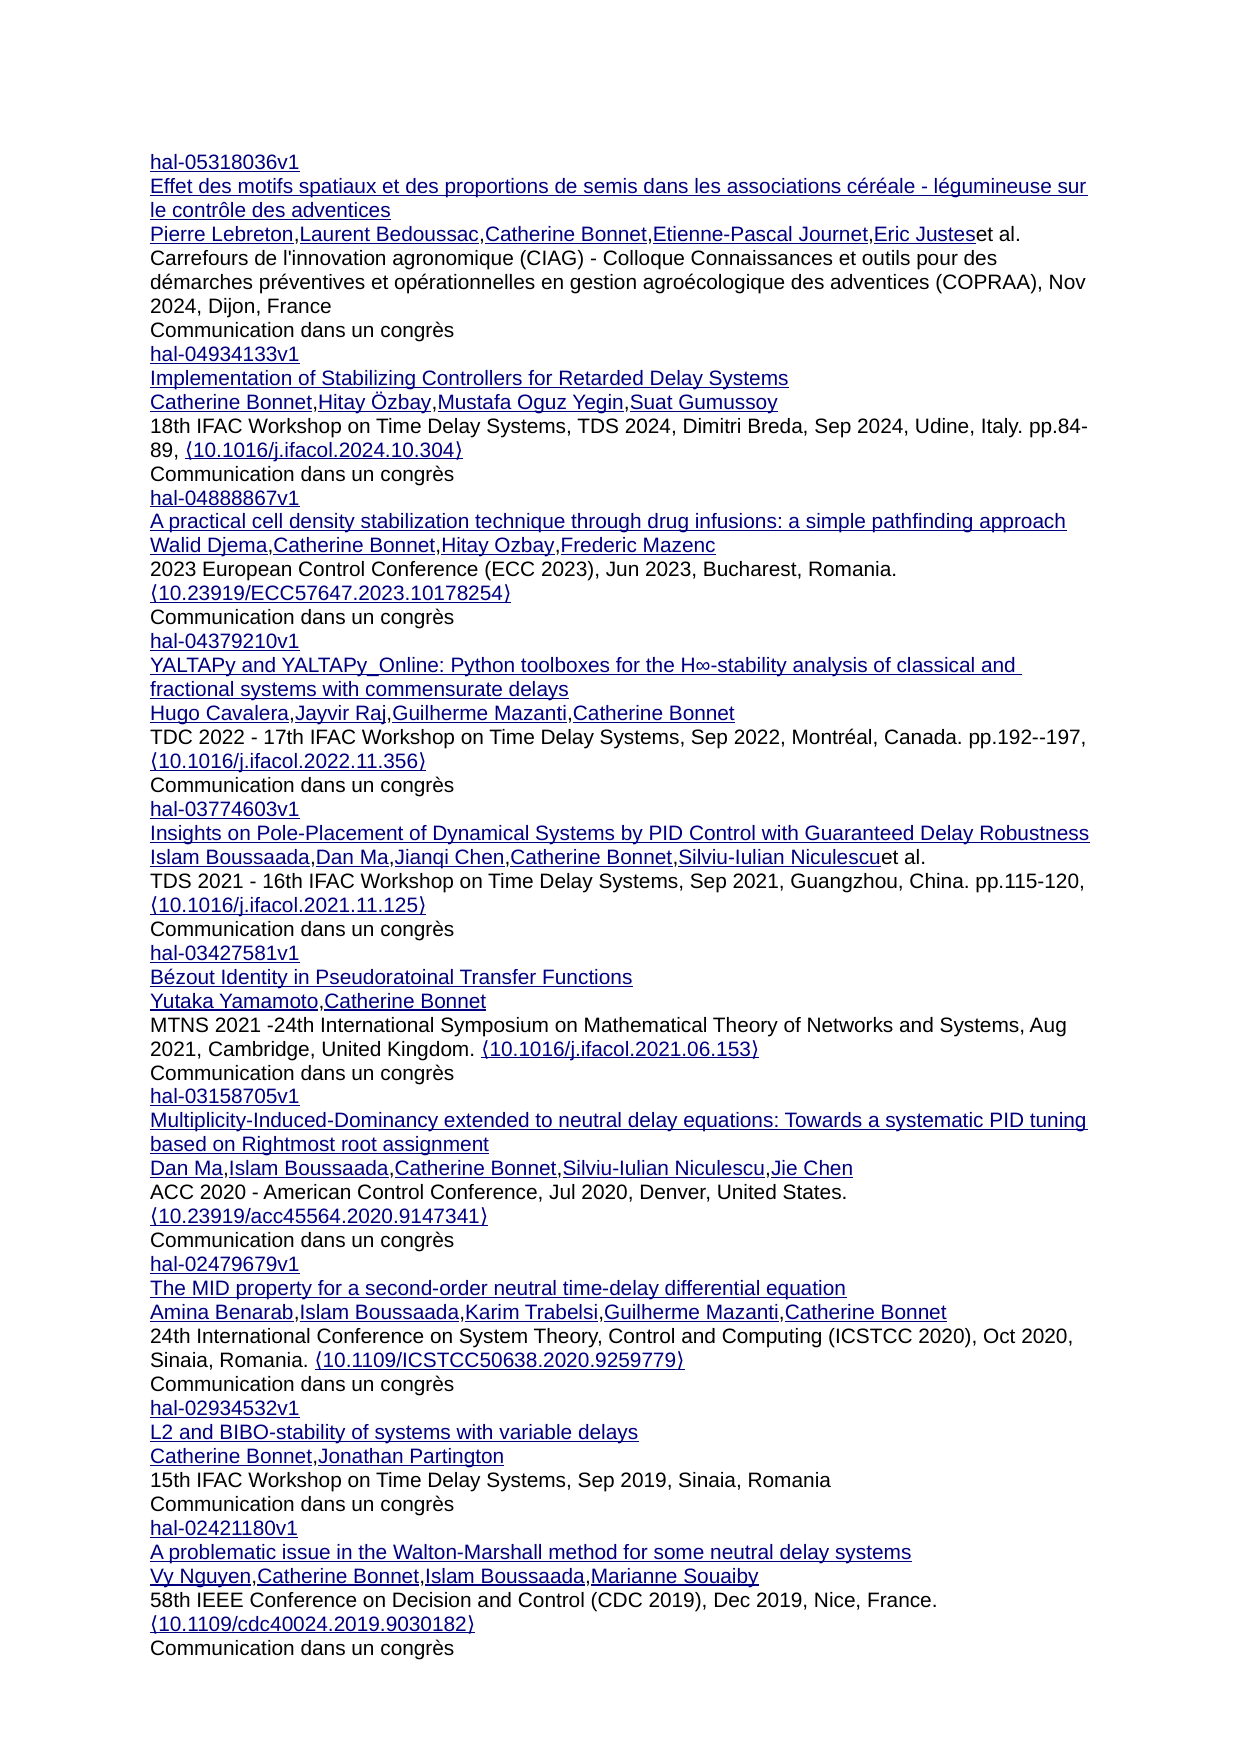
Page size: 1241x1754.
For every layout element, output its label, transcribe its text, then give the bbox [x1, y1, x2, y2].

table_cell A problematic issue in the Walton-Marshall method for some neutral delay systems Vy Nguyen,Catherine Bonnet,Islam Boussaada,Marianne Souaiby 58th IEEE Conference on Decision and Control (CDC 2019), Dec 2019, Nice, France. ⟨10.1109/cdc40024.2019.9030182⟩ Communication dans un congrès [150, 1540, 1090, 1659]
table_cell hal-05318036v1 [150, 150, 1090, 174]
table_cell Bézout Identity in Pseudoratoinal Transfer Functions Yutaka Yamamoto,Catherine Bonnet MTNS 2021 -24th International Symposium on Mathematical Theory of Networks and Systems, Aug 2021, Cambridge, United Kingdom. ⟨10.1016/j.ifacol.2021.06.153⟩ Communication dans un congrès hal-03158705v1 [150, 965, 1090, 1108]
table_cell Implementation of Stabilizing Controllers for Retarded Delay Systems Catherine Bonnet,Hitay Özbay,Mustafa Oguz Yegin,Suat Gumussoy 18th IFAC Workshop on Time Delay Systems, TDS 2024, Dimitri Breda, Sep 2024, Udine, Italy. pp.84-89, ⟨10.1016/j.ifacol.2024.10.304⟩ Communication dans un congrès hal-04888867v1 [150, 366, 1090, 509]
table_cell A practical cell density stabilization technique through drug infusions: a simple pathfinding approach Walid Djema,Catherine Bonnet,Hitay Ozbay,Frederic Mazenc 2023 European Control Conference (ECC 2023), Jun 2023, Bucharest, Romania. ⟨10.23919/ECC57647.2023.10178254⟩ Communication dans un congrès hal-04379210v1 [150, 509, 1090, 653]
table_cell Multiplicity-Induced-Dominancy extended to neutral delay equations: Towards a systematic PID tuning based on Rightmost root assignment Dan Ma,Islam Boussaada,Catherine Bonnet,Silviu-Iulian Niculescu,Jie Chen ACC 2020 - American Control Conference, Jul 2020, Denver, United States. ⟨10.23919/acc45564.2020.9147341⟩ Communication dans un congrès hal-02479679v1 [150, 1108, 1090, 1276]
table_cell Islam Boussaada,Dan Ma,Jianqi Chen,Catherine Bonnet,Silviu-Iulian Niculescuet al. TDS 2021 - 16th IFAC Workshop on Time Delay Systems, Sep 2021, Guangzhou, China. pp.115-120, ⟨10.1016/j.ifacol.2021.11.125⟩ Communication dans un congrès hal-03427581v1 [150, 843, 1090, 964]
table_cell Effet des motifs spatiaux et des proportions de semis dans les associations céréale - légumineuse sur le contrôle des adventices Pierre Lebreton,Laurent Bedoussac,Catherine Bonnet,Etienne-Pascal Journet,Eric Justeset al. Carrefours de l'innovation agronomique (CIAG) - Colloque Connaissances et outils pour des démarches préventives et opérationnelles en gestion agroécologique des adventices (COPRAA), Nov 2024, Dijon, France Communication dans un congrès hal-04934133v1 [150, 174, 1090, 366]
table_cell L2 and BIBO-stability of systems with variable delays Catherine Bonnet,Jonathan Partington 15th IFAC Workshop on Time Delay Systems, Sep 2019, Sinaia, Romania Communication dans un congrès hal-02421180v1 [150, 1420, 1090, 1539]
table_cell Insights on Pole-Placement of Dynamical Systems by PID Control with Guaranteed Delay Robustness [150, 821, 1090, 842]
table_cell The MID property for a second-order neutral time-delay differential equation Amina Benarab,Islam Boussaada,Karim Trabelsi,Guilherme Mazanti,Catherine Bonnet 24th International Conference on System Theory, Control and Computing (ICSTCC 2020), Oct 2020, Sinaia, Romania. ⟨10.1109/ICSTCC50638.2020.9259779⟩ Communication dans un congrès hal-02934532v1 [150, 1276, 1090, 1420]
table_cell YALTAPy and YALTAPy_Online: Python toolboxes for the H∞-stability analysis of classical and fractional systems with commensurate delays Hugo Cavalera,Jayvir Raj,Guilherme Mazanti,Catherine Bonnet TDC 2022 - 17th IFAC Workshop on Time Delay Systems, Sep 2022, Montréal, Canada. pp.192--197, ⟨10.1016/j.ifacol.2022.11.356⟩ Communication dans un congrès hal-03774603v1 [150, 653, 1090, 821]
